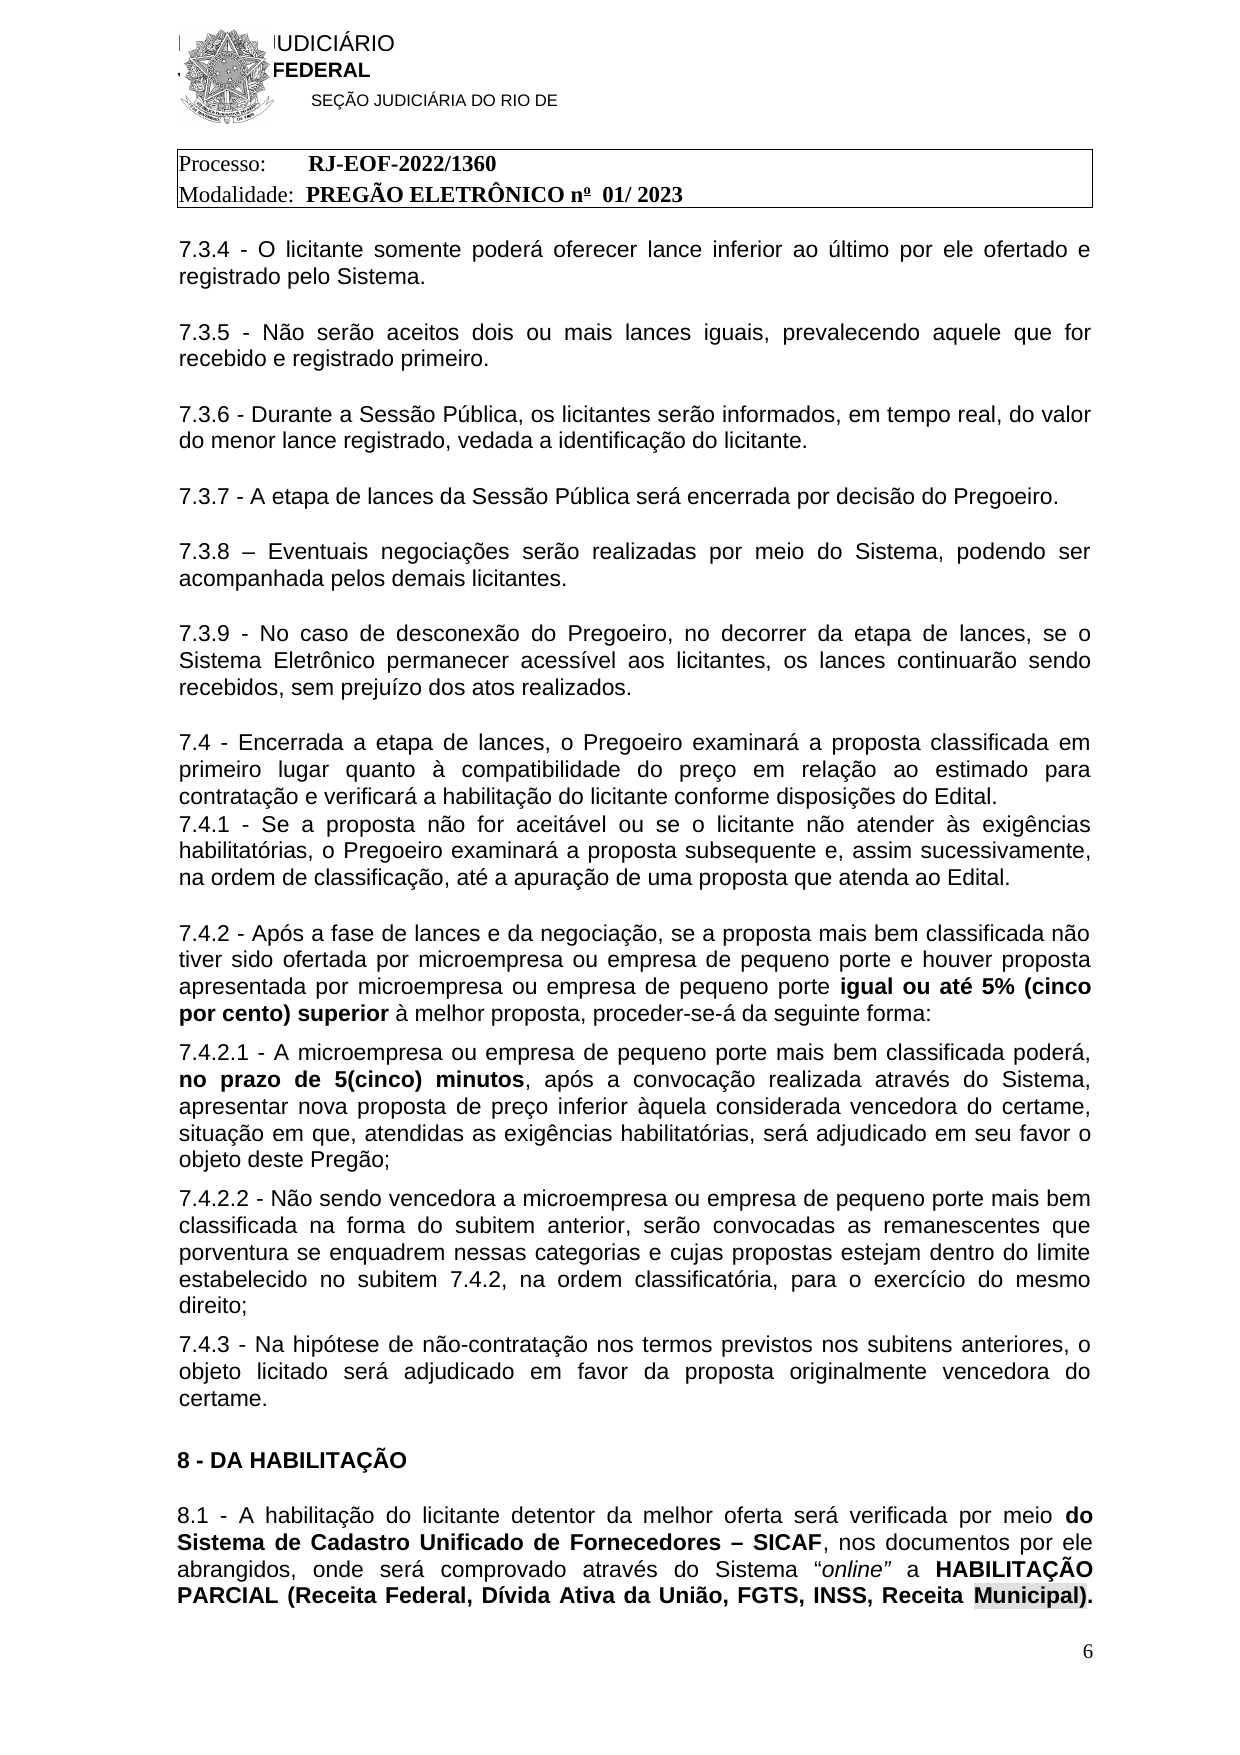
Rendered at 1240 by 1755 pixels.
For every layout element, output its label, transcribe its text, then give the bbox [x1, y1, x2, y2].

text 7.4.2.2 - Não sendo vencedora a microempresa ou empresa de pequeno porte mais bem classificada na forma do subitem anterior, serão convocadas as remanescentes que porventura se enquadrem nessas categorias e cujas propostas estejam dentro do limite estabelecido no subitem 7.4.2, na ordem classificatória, para o exercício do mesmo direito; [179, 1185, 1092, 1319]
text 7.4.2 - Após a fase de lances e da negociação, se a proposta mais bem classificada não tiver sido ofertada por microempresa ou empresa de pequeno porte e houver proposta apresentada por microempresa ou empresa de pequeno porte igual ou até 5% (cinco por cento) superior à melhor proposta, proceder-se-á da seguinte forma: [179, 919, 1092, 1027]
text 7.3.7 - A etapa de lances da Sessão Pública será encerrada por decisão do Pregoeiro. [179, 483, 1092, 509]
text 7.3.6 - Durante a Sessão Pública, os licitantes serão informados, em tempo real, do valor do menor lance registrado, vedada a identificação do licitante. [179, 401, 1092, 454]
text 7.4.2.1 - A microempresa ou empresa de pequeno porte mais bem classificada poderá, no prazo de 5(cinco) minutos, após a convocação realizada através do Sistema, apresentar nova proposta de preço inferior àquela considerada vencedora do certame, situação em que, atendidas as exigências habilitatórias, será adjudicado em seu favor o objeto deste Pregão; [179, 1039, 1092, 1173]
text 7.3.5 - Não serão aceitos dois ou mais lances iguais, prevalecendo aquele que for recebido e registrado primeiro. [179, 318, 1092, 372]
text 7.4.1 - Se a proposta não for aceitável ou se o licitante não atender às exigências habilitatórias, o Pregoeiro examinará a proposta subsequente e, assim sucessivamente, na ordem de classificação, até a apuração de uma proposta que atenda ao Edital. [179, 811, 1092, 891]
text 7.3.9 - No caso de desconexão do Pregoeiro, no decorrer da etapa de lances, se o Sistema Eletrônico permanecer acessível aos licitantes, os lances continuarão sendo recebidos, sem prejuízo dos atos realizados. [179, 620, 1092, 700]
text 8.1 - A habilitação do licitante detentor da melhor oferta será verificada por meio do Sistema de Cadastro Unificado de Fornecedores – SICAF, nos documentos por ele abrangidos, onde será comprovado através do Sistema “online” a HABILITAÇÃO PARCIAL (Receita Federal, Dívida Ativa da União, FGTS, INSS, Receita Municipal). [177, 1502, 1093, 1609]
text 7.3.4 - O licitante somente poderá oferecer lance inferior ao último por ele ofertado e registrado pelo Sistema. [179, 236, 1092, 289]
subtitle 8 - DA HABILITAÇÃO [177, 1447, 1093, 1473]
text 7.4.3 - Na hipótese de não-contratação nos termos previstos nos subitens anteriores, o objeto licitado será adjudicado em favor da proposta originalmente vencedora do certame. [179, 1331, 1092, 1411]
text 7.4 - Encerrada a etapa de lances, o Pregoeiro examinará a proposta classificada em primeiro lugar quanto à compatibilidade do preço em relação ao estimado para contratação e verificará a habilitação do licitante conforme disposições do Edital. [179, 729, 1092, 809]
text 7.3.8 – Eventuais negociações serão realizadas por meio do Sistema, podendo ser acompanhada pelos demais licitantes. [179, 538, 1092, 591]
